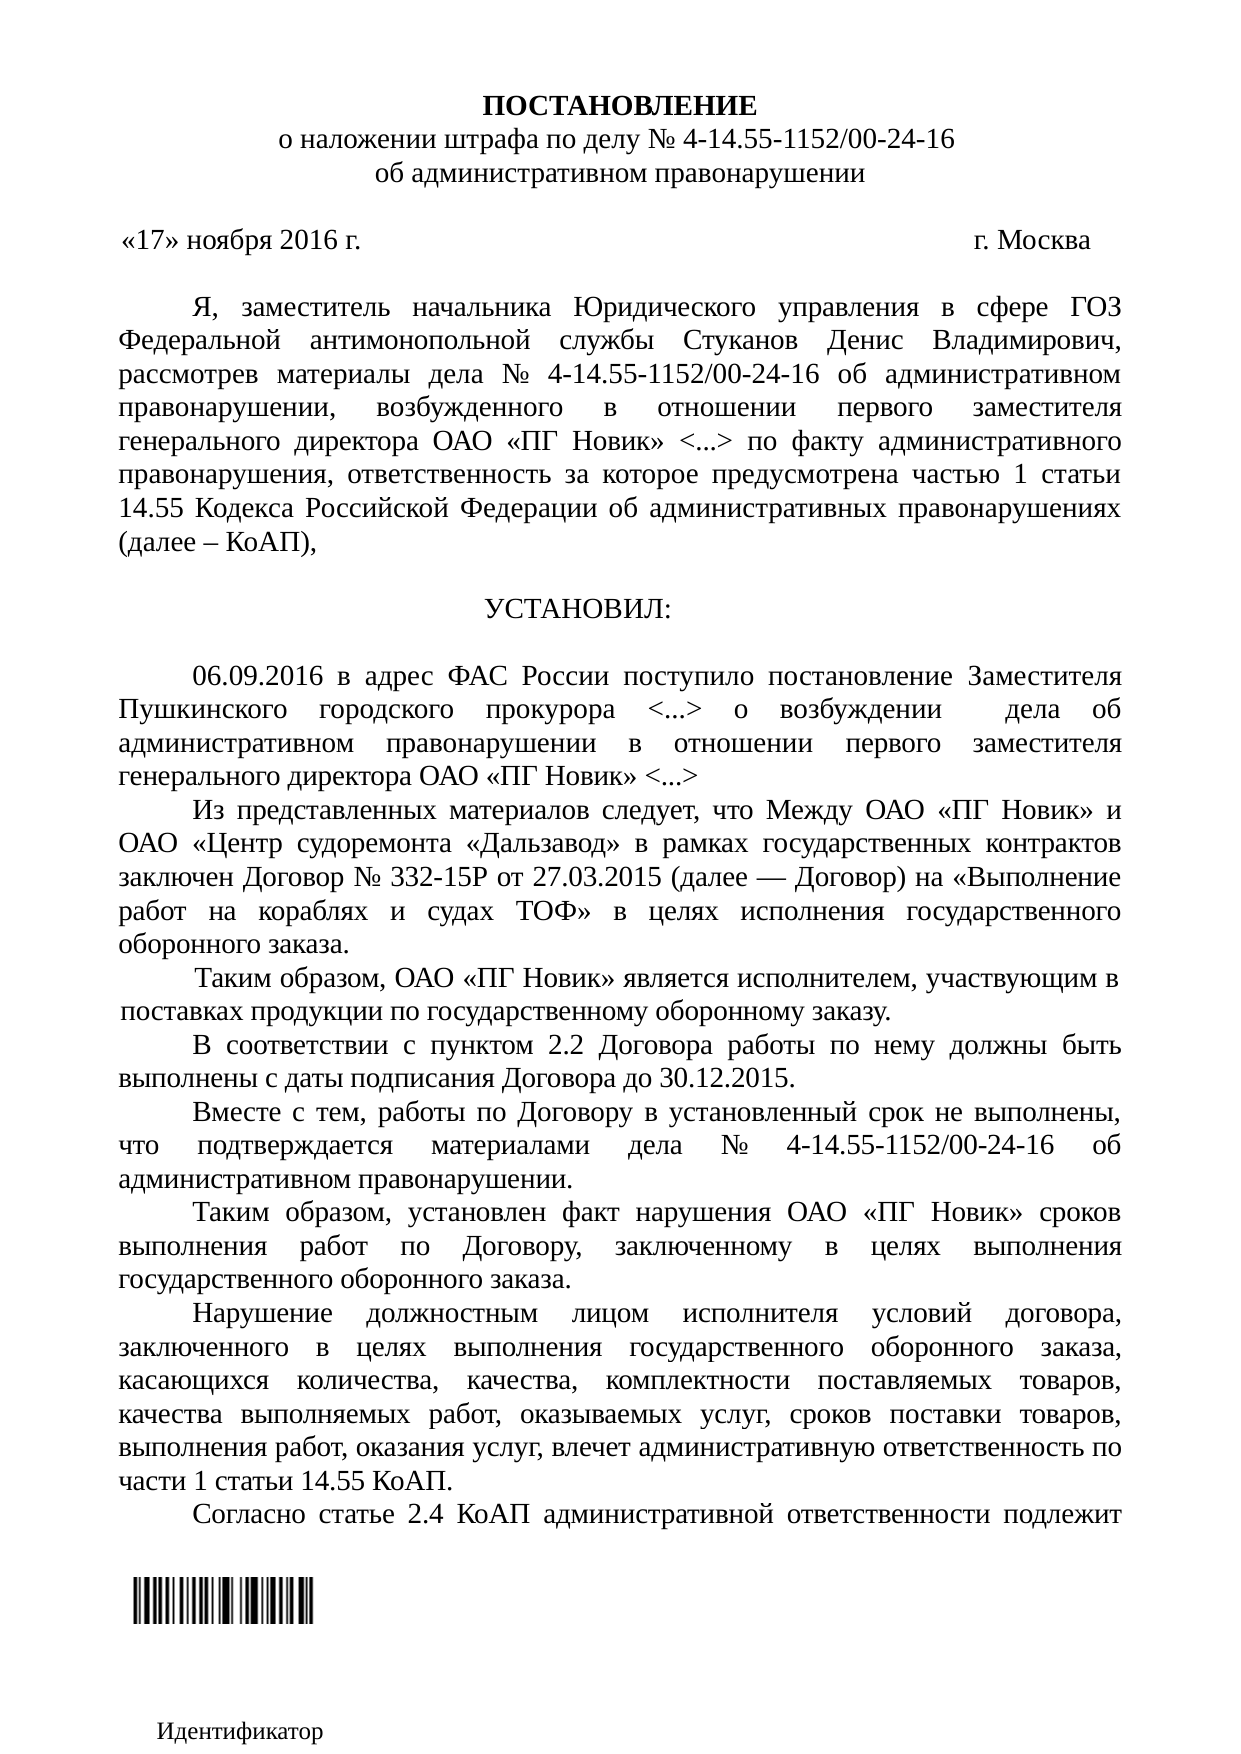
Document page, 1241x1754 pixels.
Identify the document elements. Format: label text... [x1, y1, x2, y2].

picture [118, 1577, 331, 1624]
text Из представленных материалов следует, что Между ОАО «ПГ Новик» и ОАО «Центр судоремонта «Дальзавод» в рамках государственных контрактов заключен Договор № 332-15Р от 27.03.2015 (далее — Договор) на «Выполнение работ на кораблях и судах ТОФ» в целях исполнения государственного оборонного заказа. [118, 792, 1122, 960]
text Я, заместитель начальника Юридического управления в сфере ГОЗ Федеральной антимонопольной службы Стуканов Денис Владимирович, рассмотрев материалы дела № 4-14.55-1152/00-24-16 об административном правонарушении, возбужденного в отношении первого заместителя генерального директора ОАО «ПГ Новик» <...> по факту административного правонарушения, ответственность за которое предусмотрена частью 1 статьи 14.55 Кодекса Российской Федерации об административных правонарушениях (далее – КоАП), [118, 289, 1122, 557]
text о наложении штрафа по делу № 4-14.55-1152/00-24-16 [118, 121, 1122, 155]
text В соответствии с пунктом 2.2 Договора работы по нему должны быть выполнены с даты подписания Договора до 30.12.2015. [118, 1027, 1122, 1094]
text Таким образом, установлен факт нарушения ОАО «ПГ Новик» сроков выполнения работ по Договору, заключенному в целях выполнения государственного оборонного заказа. [118, 1194, 1122, 1295]
text УСТАНОВИЛ: [118, 591, 1122, 624]
text 06.09.2016 в адрес ФАС России поступило постановление Заместителя Пушкинского городского прокурора <...> о возбуждении дела об административном правонарушении в отношении первого заместителя генерального директора ОАО «ПГ Новик» <...> [118, 658, 1122, 792]
text Нарушение должностным лицом исполнителя условий договора, заключенного в целях выполнения государственного оборонного заказа, касающихся количества, качества, комплектности поставляемых товаров, качества выполняемых работ, оказываемых услуг, сроков поставки товаров, выполнения работ, оказания услуг, влечет административную ответственность по части 1 статьи 14.55 КоАП. [118, 1295, 1122, 1496]
text Вместе с тем, работы по Договору в установленный срок не выполнены, что подтверждается материалами дела № 4-14.55-1152/00-24-16 об административном правонарушении. [118, 1094, 1122, 1194]
text «17» ноября 2016 г. г. Москва [121, 222, 1122, 255]
text ПОСТАНОВЛЕНИЕ [118, 88, 1122, 121]
text Таким образом, ОАО «ПГ Новик» является исполнителем, участвующим в поставках продукции по государственному оборонному заказу. [120, 960, 1120, 1027]
text об административном правонарушении [118, 155, 1122, 188]
text Согласно статье 2.4 КоАП административной ответственности подлежит [118, 1496, 1122, 1530]
